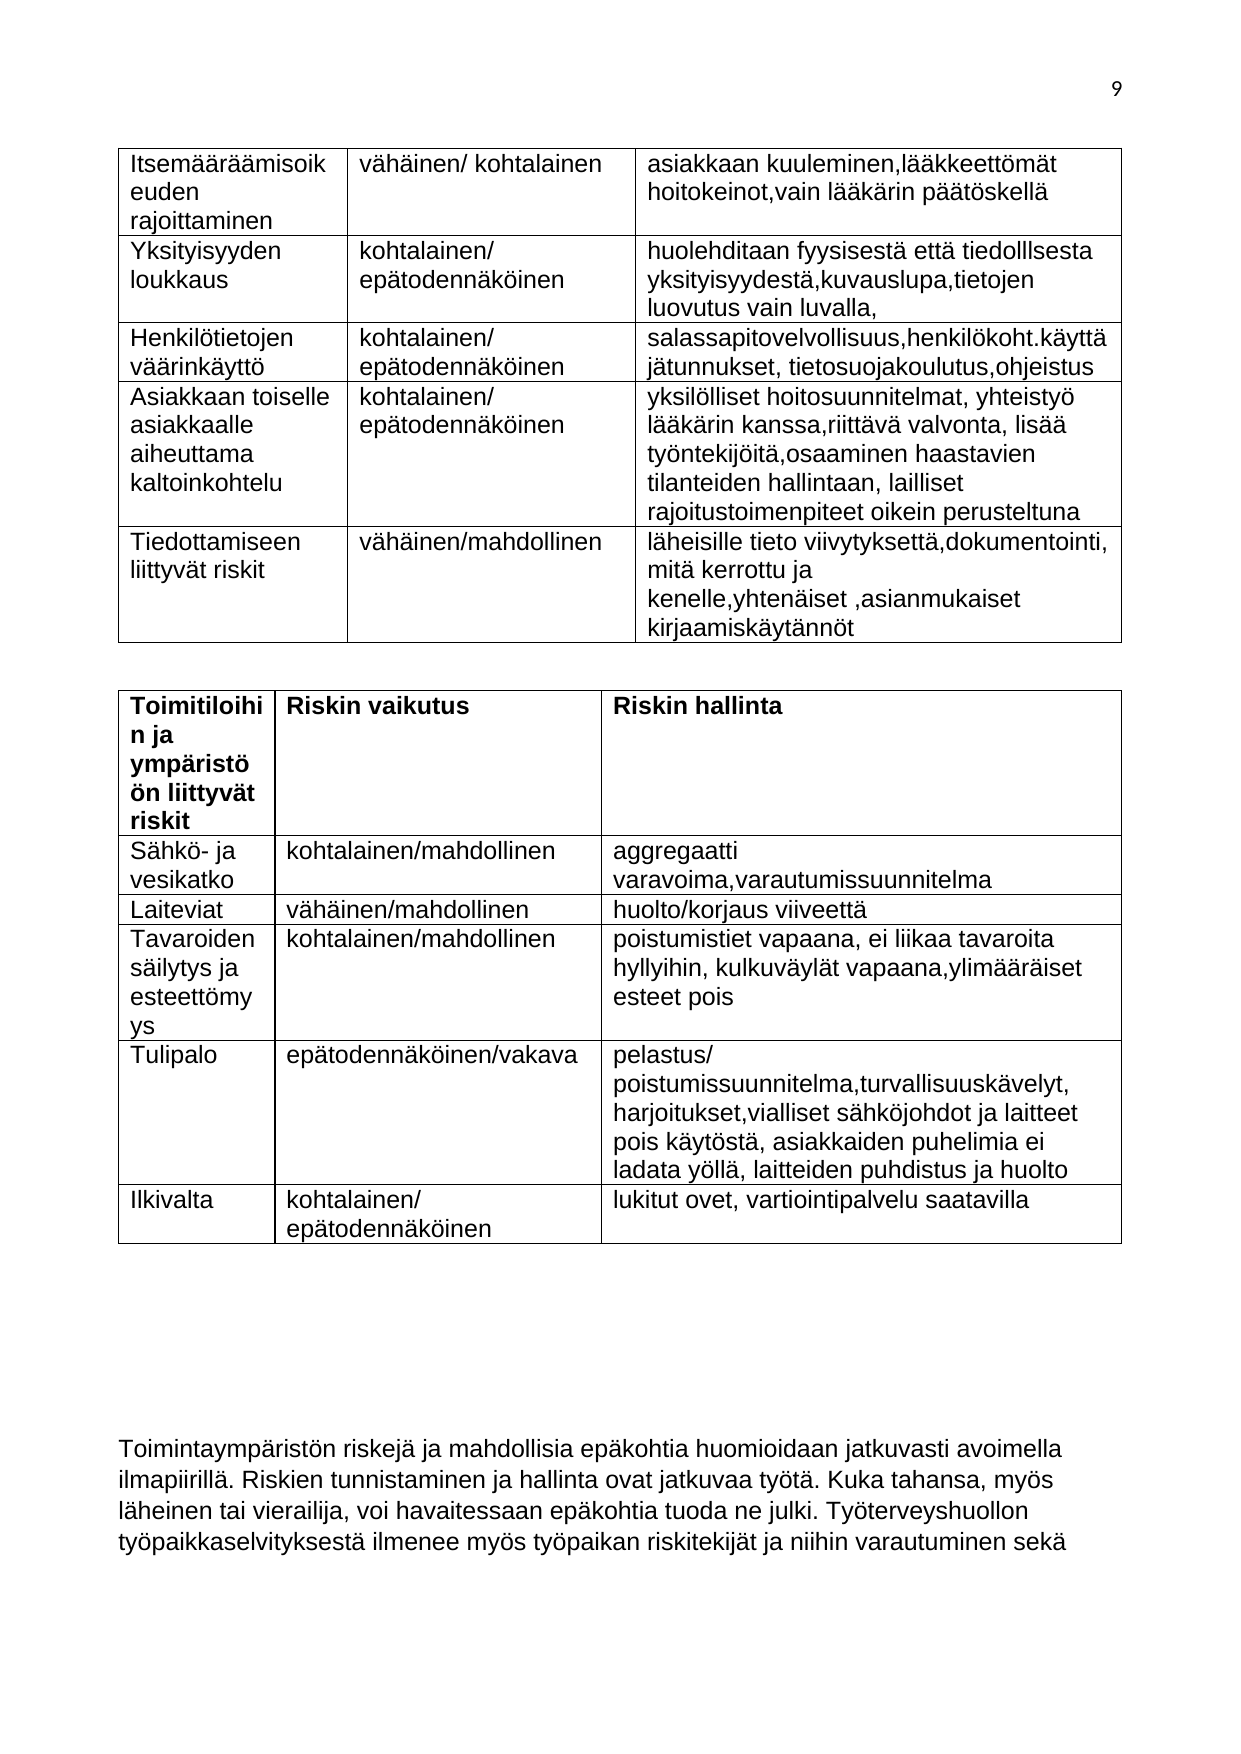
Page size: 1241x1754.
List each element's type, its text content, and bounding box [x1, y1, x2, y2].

table_cell Tavaroiden säilytys ja esteettömyys [119, 925, 274, 1039]
table_cell vähäinen/ kohtalainen [348, 149, 635, 235]
table_cell kohtalainen/mahdollinen [276, 836, 601, 894]
table_cell kohtalainen/mahdollinen [276, 925, 601, 1039]
table_cell vähäinen/mahdollinen [276, 895, 601, 923]
table_cell kohtalainen/epätodennäköinen [276, 1185, 601, 1243]
table_cell kohtalainen/epätodennäköinen [348, 323, 635, 381]
text Toimintaympäristön riskejä ja mahdollisia epäkohtia huomioidaan jatkuvasti avoimella ilmapiirillä. Riskien tunnistaminen ja hallinta ovat jatkuvaa työtä. Kuka tahansa, myös läheinen tai vierailija, voi havaitessaan epäkohtia tuoda ne julki. Työterveyshuollon työpaikkaselvityksestä ilmenee myös työpaikan riskitekijät ja niihin varautuminen sekä [118, 1434, 1122, 1556]
table_cell huolto/korjaus viiveettä [602, 895, 1121, 923]
table_cell Ilkivalta [119, 1185, 274, 1243]
table_cell Tiedottamiseen liittyvät riskit [119, 527, 347, 642]
table_header Riskin hallinta [602, 691, 1121, 835]
table_cell epätodennäköinen/vakava [276, 1041, 601, 1184]
table_cell poistumistiet vapaana, ei liikaa tavaroita hyllyihin, kulkuväylät vapaana,ylimääräiset esteet pois [602, 925, 1121, 1039]
table_cell pelastus/poistumissuunnitelma,turvallisuuskävelyt, harjoitukset,vialliset sähköjohdot ja laitteet pois käytöstä, asiakkaiden puhelimia ei ladata yöllä, laitteiden puhdistus ja huolto [602, 1041, 1121, 1184]
table_header Toimitiloihin ja ympäristöön liittyvät riskit [119, 691, 274, 835]
table_cell läheisille tieto viivytyksettä,dokumentointi, mitä kerrottu ja kenelle,yhtenäiset ,asianmukaiset kirjaamiskäytännöt [636, 527, 1121, 642]
table_cell yksilölliset hoitosuunnitelmat, yhteistyö lääkärin kanssa,riittävä valvonta, lisää työntekijöitä,osaaminen haastavien tilanteiden hallintaan, lailliset rajoitustoimenpiteet oikein perusteltuna [636, 382, 1121, 526]
table_cell Sähkö- ja vesikatko [119, 836, 274, 894]
table_cell asiakkaan kuuleminen,lääkkeettömät hoitokeinot,vain lääkärin päätöskellä [636, 149, 1121, 235]
table_cell Asiakkaan toiselle asiakkaalle aiheuttama kaltoinkohtelu [119, 382, 347, 526]
table_cell Laiteviat [119, 895, 274, 923]
table_header Riskin vaikutus [276, 691, 601, 835]
table_cell lukitut ovet, vartiointipalvelu saatavilla [602, 1185, 1121, 1243]
table_cell salassapitovelvollisuus,henkilökoht.käyttäjätunnukset, tietosuojakoulutus,ohjeistus [636, 323, 1121, 381]
table_cell aggregaatti varavoima,varautumissuunnitelma [602, 836, 1121, 894]
table_cell vähäinen/mahdollinen [348, 527, 635, 642]
table_cell Itsemääräämisoikeuden rajoittaminen [119, 149, 347, 235]
table_cell Yksityisyyden loukkaus [119, 236, 347, 322]
table_cell kohtalainen/epätodennäköinen [348, 236, 635, 322]
table_cell huolehditaan fyysisestä että tiedolllsesta yksityisyydestä,kuvauslupa,tietojen luovutus vain luvalla, [636, 236, 1121, 322]
table_cell kohtalainen/epätodennäköinen [348, 382, 635, 526]
table_cell Tulipalo [119, 1041, 274, 1184]
table_cell Henkilötietojen väärinkäyttö [119, 323, 347, 381]
